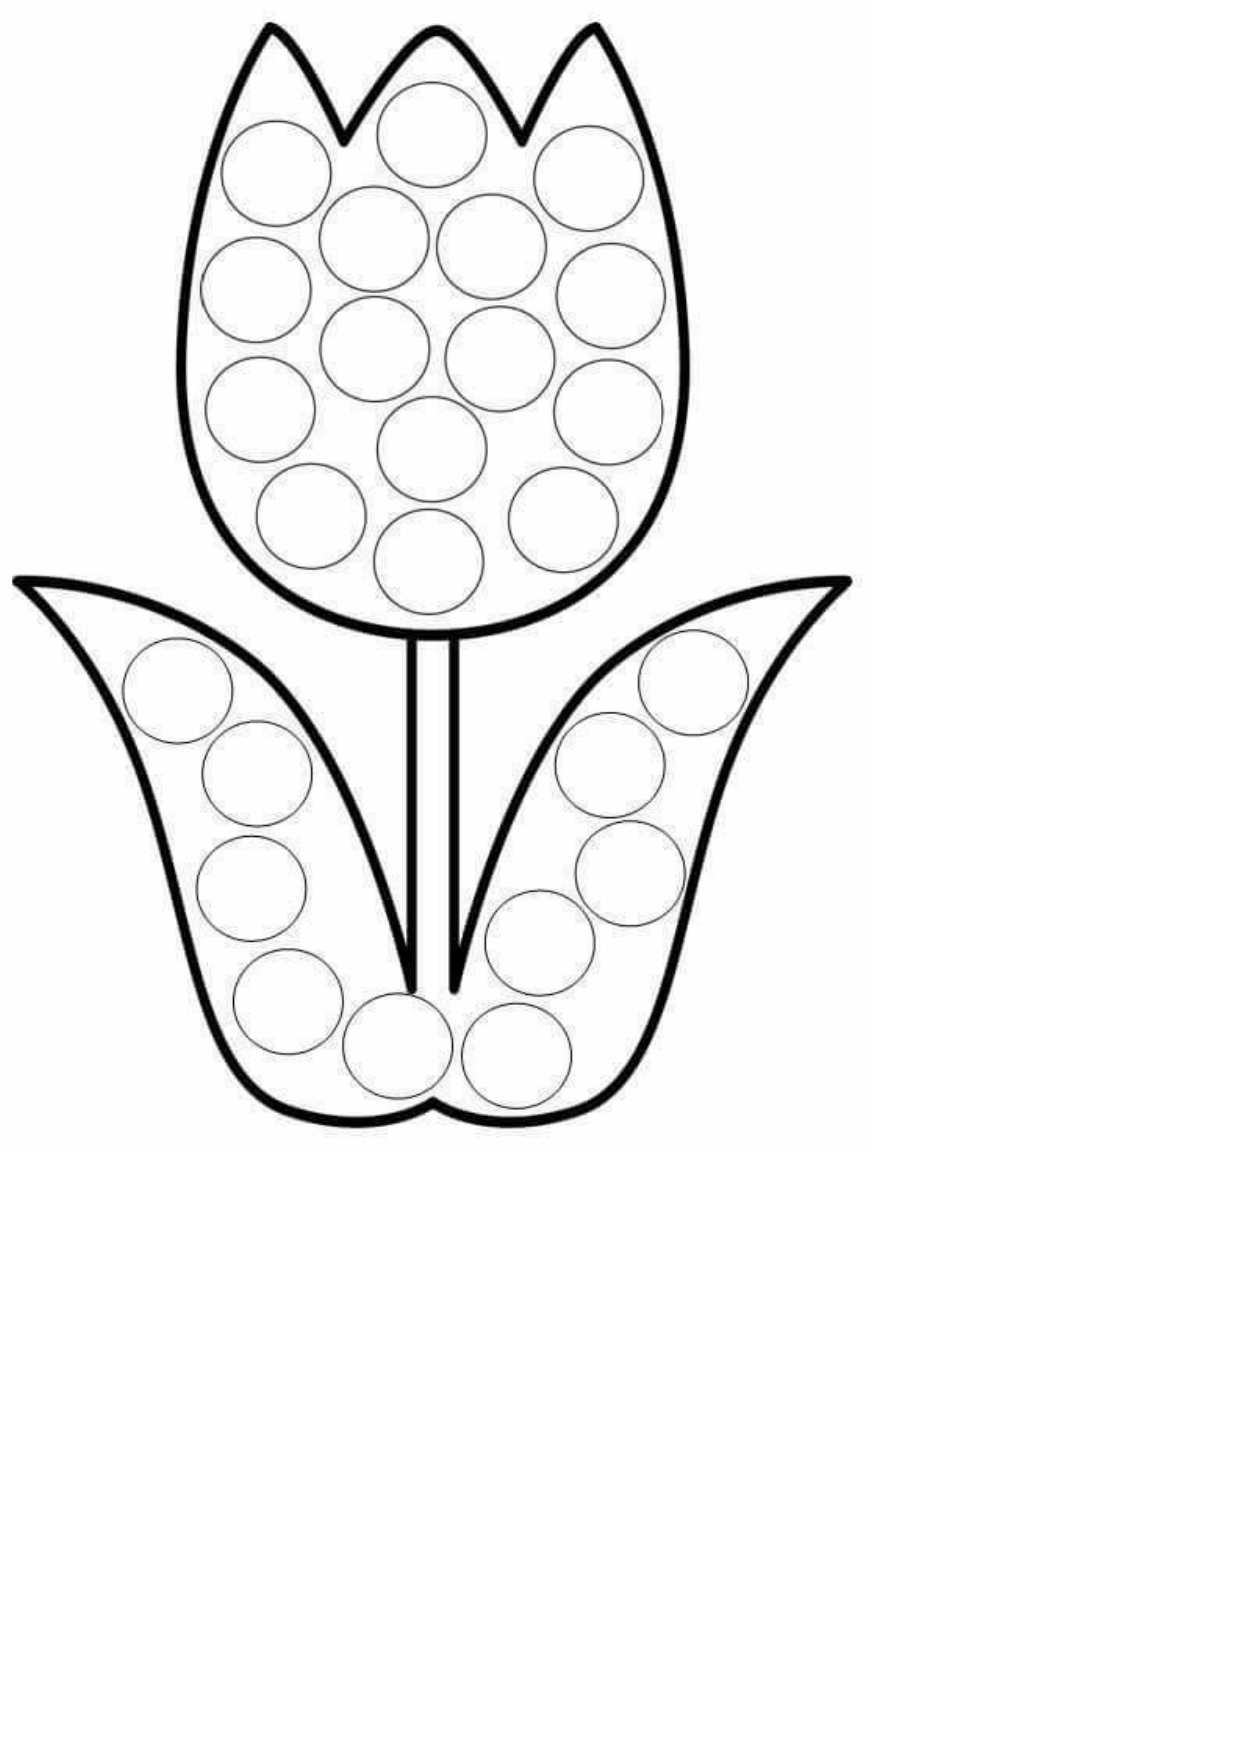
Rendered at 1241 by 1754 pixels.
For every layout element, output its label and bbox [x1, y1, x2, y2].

picture [0, 0, 868, 1152]
